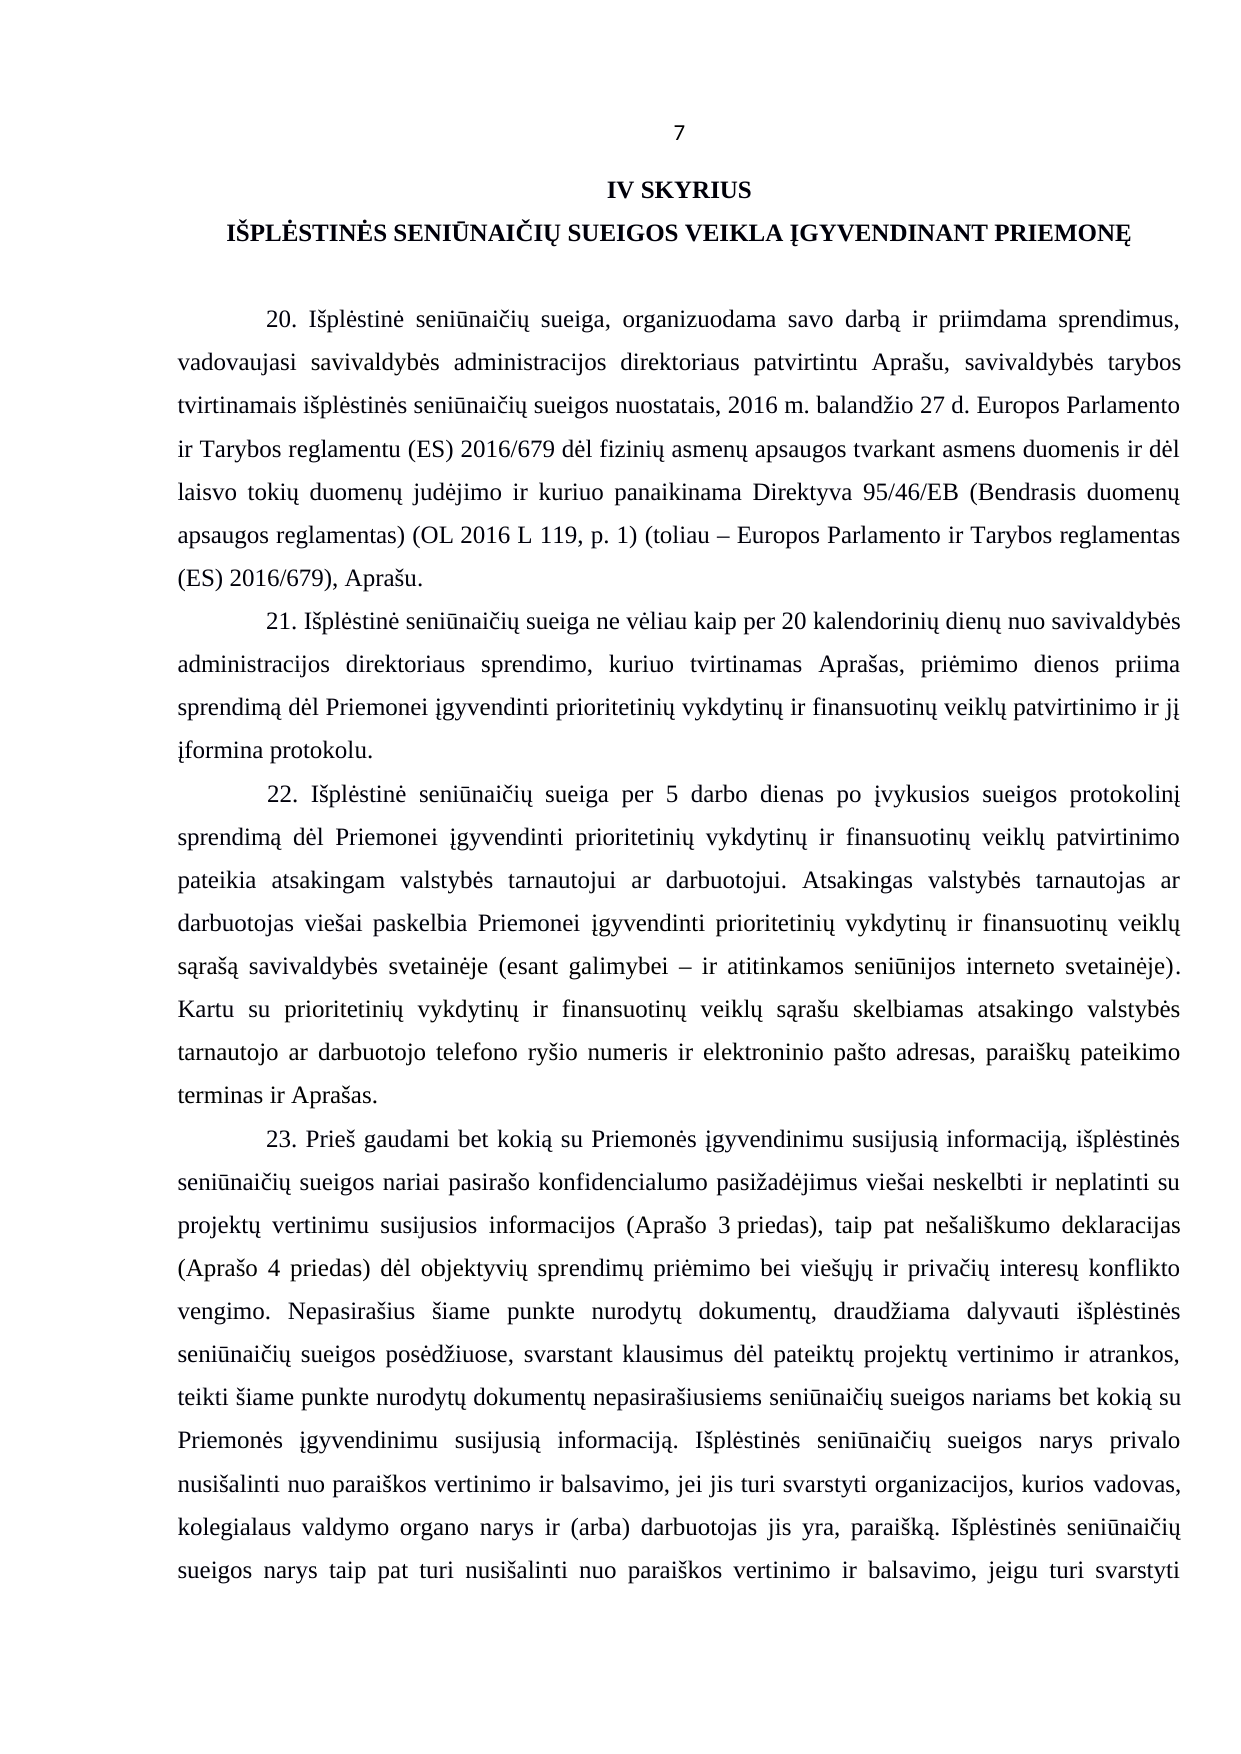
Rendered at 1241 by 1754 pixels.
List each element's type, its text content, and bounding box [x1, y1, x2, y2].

text IŠPLĖSTINĖS SENIŪNAIČIŲ SUEIGOS VEIKLA ĮGYVENDINANT PRIEMONĘ [177, 218, 1181, 247]
text 23. Prieš gaudami bet kokią su Priemonės įgyvendinimu susijusią informaciją, išplėstinės seniūnaičių sueigos nariai pasirašo konfidencialumo pasižadėjimus viešai neskelbti ir neplatinti su projektų vertinimu susijusios informacijos (Aprašo 3 priedas), taip pat nešališkumo deklaracijas (Aprašo 4 priedas) dėl objektyvių sprendimų priėmimo bei viešųjų ir privačių interesų konflikto vengimo. Nepasirašius šiame punkte nurodytų dokumentų, draudžiama dalyvauti išplėstinės seniūnaičių sueigos posėdžiuose, svarstant klausimus dėl pateiktų projektų vertinimo ir atrankos, teikti šiame punkte nurodytų dokumentų nepasirašiusiems seniūnaičių sueigos nariams bet kokią su Priemonės įgyvendinimu susijusią informaciją. Išplėstinės seniūnaičių sueigos narys privalo nusišalinti nuo paraiškos vertinimo ir balsavimo, jei jis turi svarstyti organizacijos, kurios vadovas, kolegialaus valdymo organo narys ir (arba) darbuotojas jis yra, paraišką. Išplėstinės seniūnaičių sueigos narys taip pat turi nusišalinti nuo paraiškos vertinimo ir balsavimo, jeigu turi svarstyti [177, 1124, 1181, 1584]
text 22. Išplėstinė seniūnaičių sueiga per 5 darbo dienas po įvykusios sueigos protokolinį sprendimą dėl Priemonei įgyvendinti prioritetinių vykdytinų ir finansuotinų veiklų patvirtinimo pateikia atsakingam valstybės tarnautojui ar darbuotojui. Atsakingas valstybės tarnautojas ar darbuotojas viešai paskelbia Priemonei įgyvendinti prioritetinių vykdytinų ir finansuotinų veiklų sąrašą savivaldybės svetainėje (esant galimybei – ir atitinkamos seniūnijos interneto svetainėje). Kartu su prioritetinių vykdytinų ir finansuotinų veiklų sąrašu skelbiamas atsakingo valstybės tarnautojo ar darbuotojo telefono ryšio numeris ir elektroninio pašto adresas, paraiškų pateikimo terminas ir Aprašas. [177, 779, 1181, 1109]
text IV SKYRIUS [177, 175, 1181, 204]
text 20. Išplėstinė seniūnaičių sueiga, organizuodama savo darbą ir priimdama sprendimus, vadovaujasi savivaldybės administracijos direktoriaus patvirtintu Aprašu, savivaldybės tarybos tvirtinamais išplėstinės seniūnaičių sueigos nuostatais, 2016 m. balandžio 27 d. Europos Parlamento ir Tarybos reglamentu (ES) 2016/679 dėl fizinių asmenų apsaugos tvarkant asmens duomenis ir dėl laisvo tokių duomenų judėjimo ir kuriuo panaikinama Direktyva 95/46/EB (Bendrasis duomenų apsaugos reglamentas) (OL 2016 L 119, p. 1) (toliau – Europos Parlamento ir Tarybos reglamentas (ES) 2016/679), Aprašu. [177, 304, 1181, 592]
text 21. Išplėstinė seniūnaičių sueiga ne vėliau kaip per 20 kalendorinių dienų nuo savivaldybės administracijos direktoriaus sprendimo, kuriuo tvirtinamas Aprašas, priėmimo dienos priima sprendimą dėl Priemonei įgyvendinti prioritetinių vykdytinų ir finansuotinų veiklų patvirtinimo ir jį įformina protokolu. [177, 606, 1181, 764]
